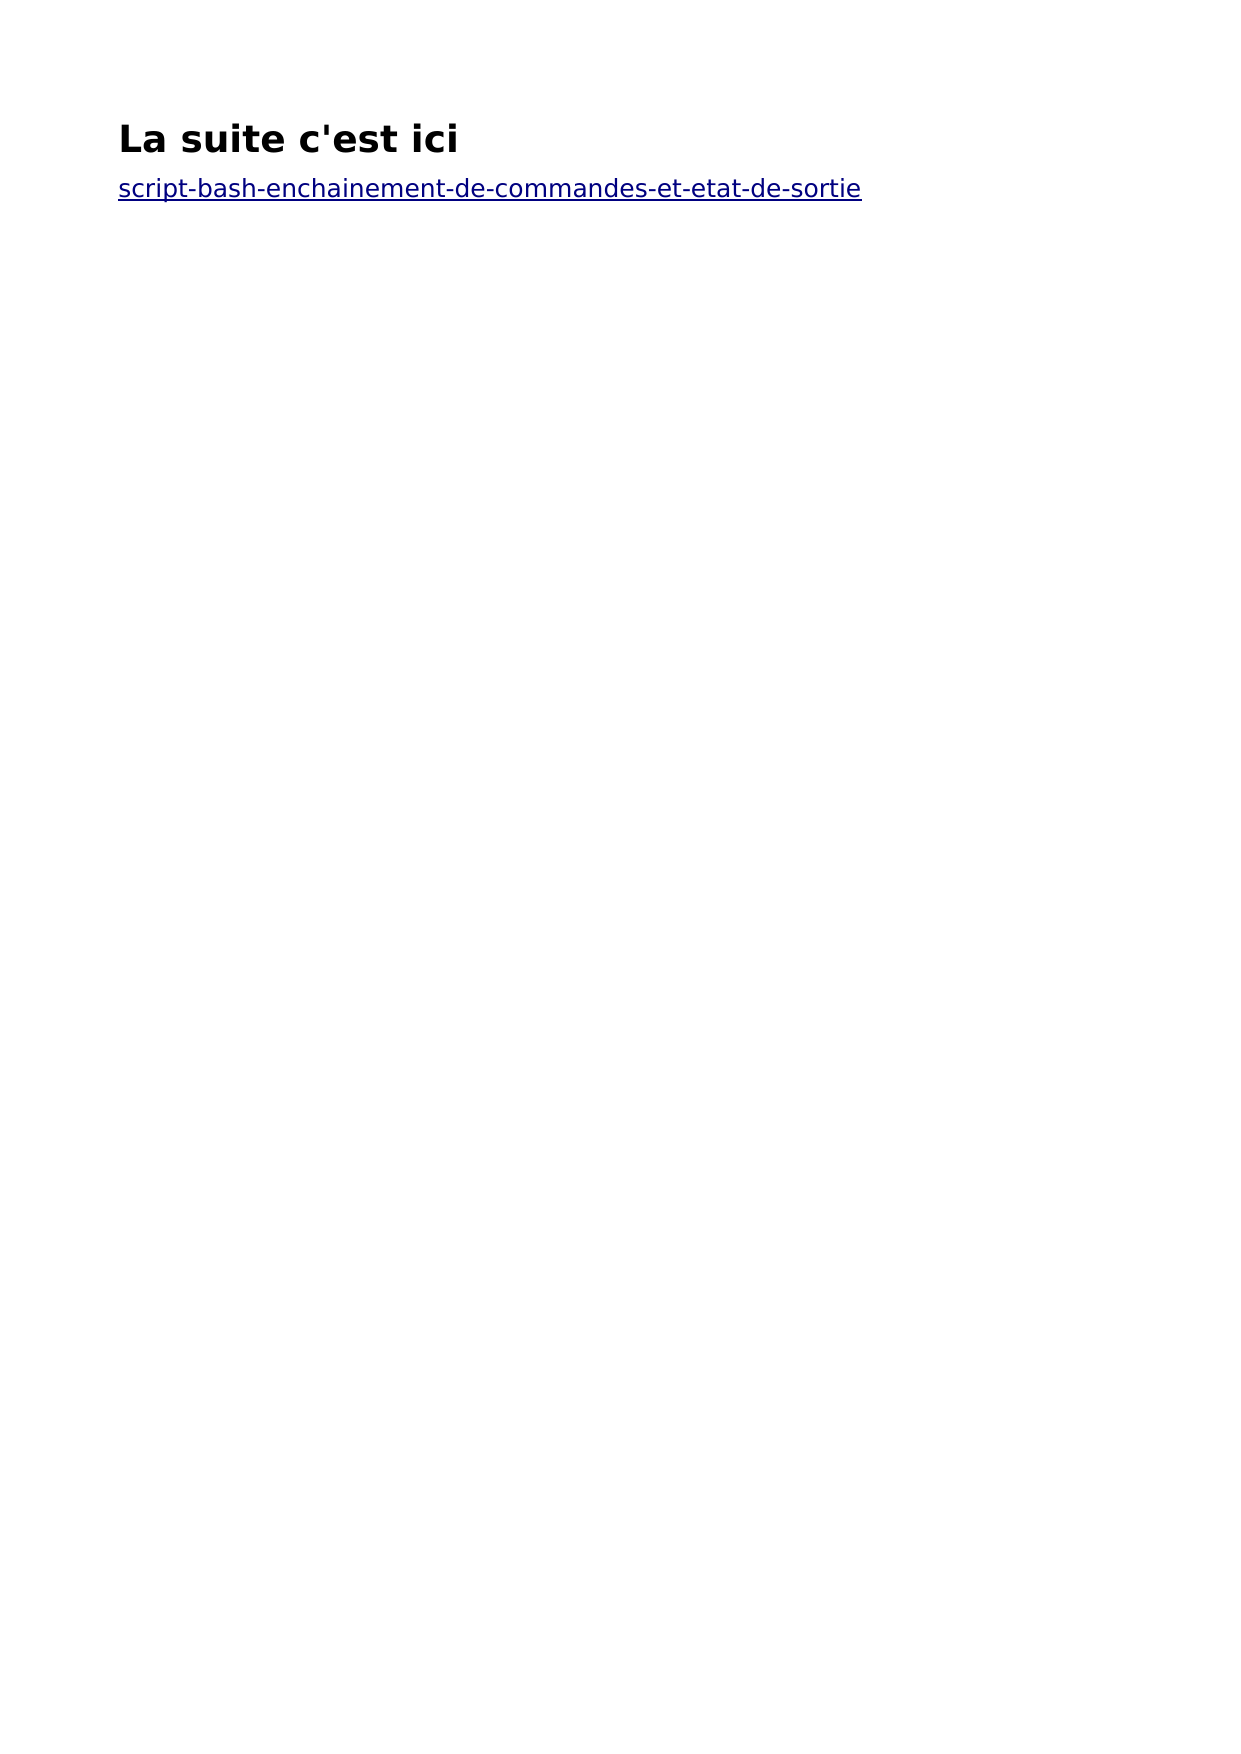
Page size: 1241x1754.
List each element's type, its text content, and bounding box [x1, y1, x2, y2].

subtitle La suite c'est ici [118, 118, 1122, 162]
text script-bash-enchainement-de-commandes-et-etat-de-sortie [118, 174, 1122, 203]
